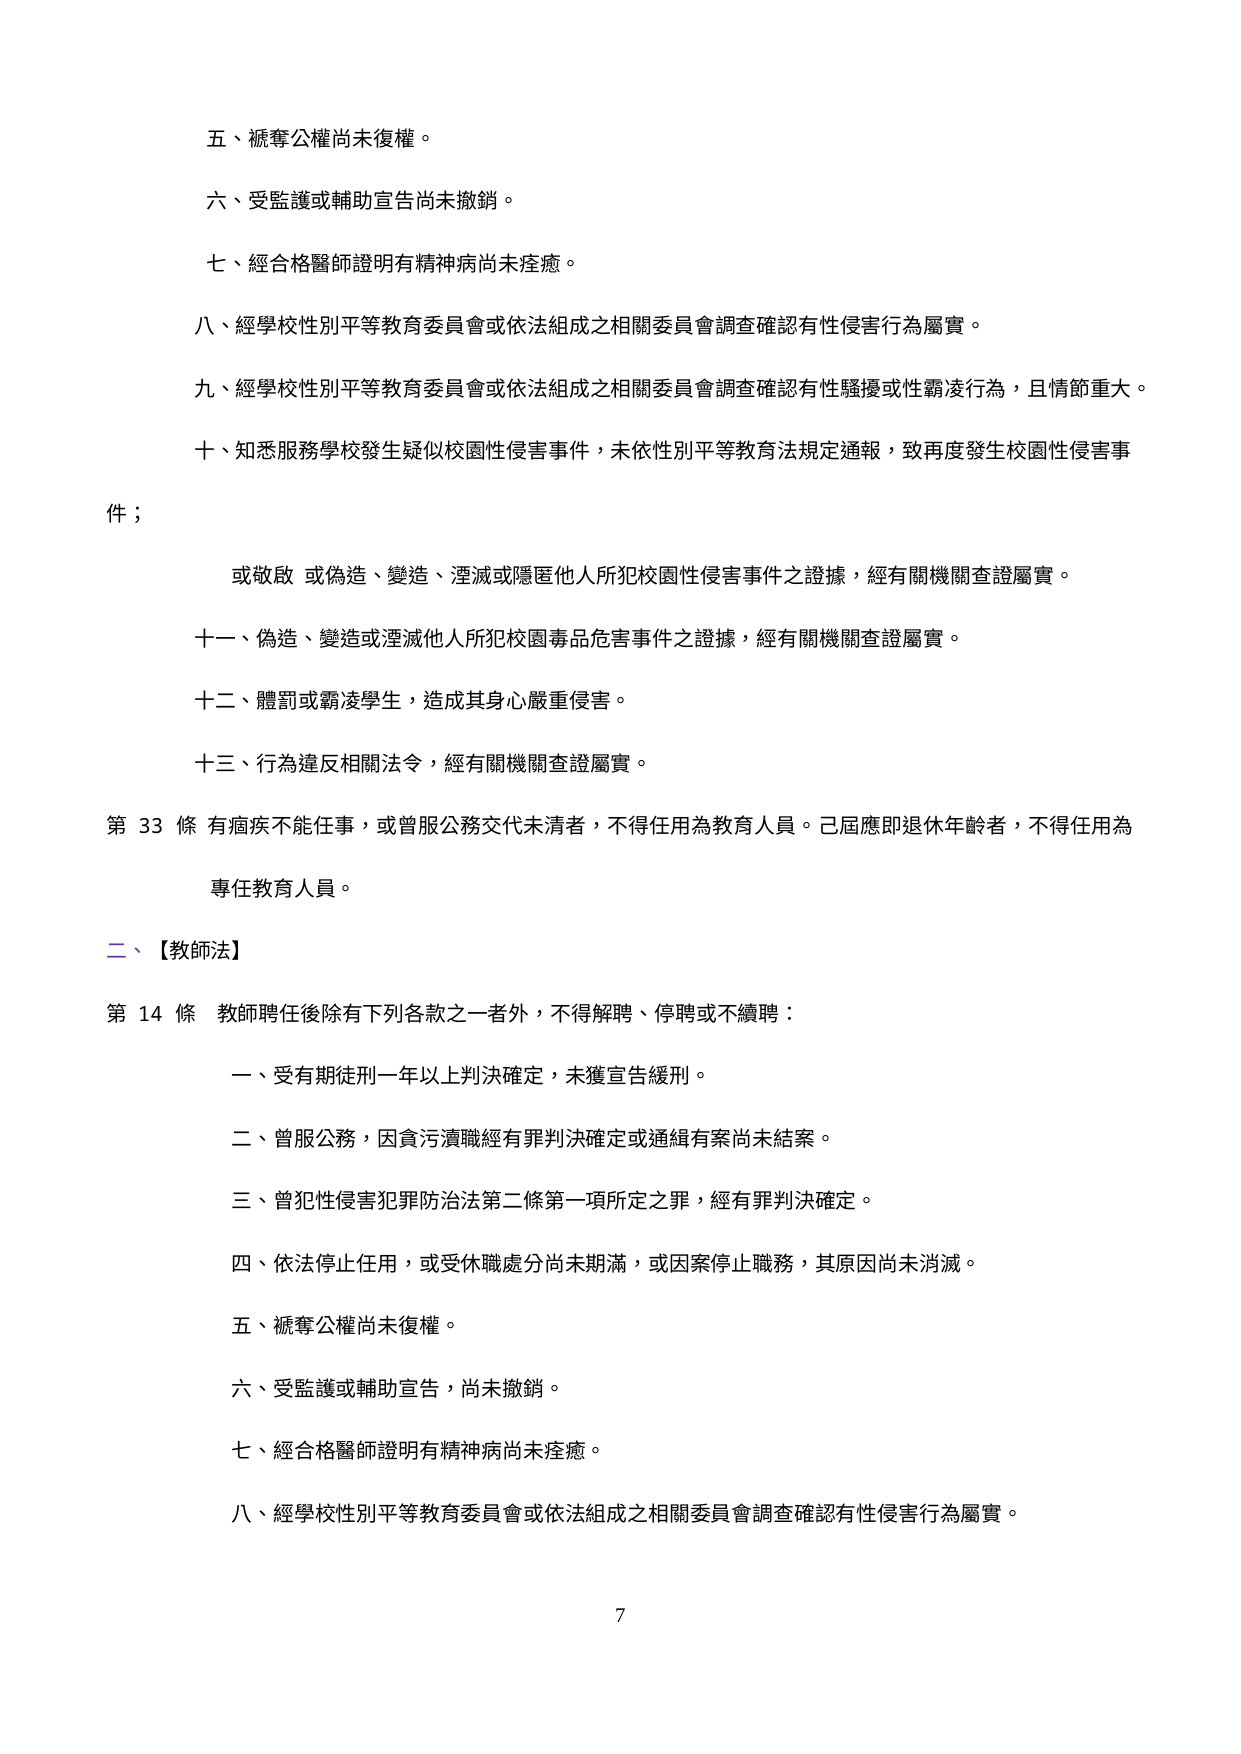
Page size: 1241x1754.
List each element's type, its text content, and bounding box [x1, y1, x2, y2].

text 十三、行為違反相關法令，經有關機關查證屬實。 [106, 721, 1134, 783]
text 第 33 條 有痼疾不能任事，或曾服公務交代未清者，不得任用為教育人員。己屆應即退休年齡者，不得任用為專任教育人員。 [106, 783, 1134, 908]
text 十二、體罰或霸凌學生，造成其身心嚴重侵害。 [106, 658, 1134, 721]
text 十一、偽造、變造或湮滅他人所犯校園毒品危害事件之證據，經有關機關查證屬實。 [106, 596, 1134, 658]
text 三、曾犯性侵害犯罪防治法第二條第一項所定之罪，經有罪判決確定。 [106, 1158, 1134, 1221]
text 八、經學校性別平等教育委員會或依法組成之相關委員會調查確認有性侵害行為屬實。 [106, 1471, 1134, 1533]
text 或敬啟 或偽造、變造、湮滅或隱匿他人所犯校園性侵害事件之證據，經有關機關查證屬實。 [106, 533, 1134, 596]
text 九、經學校性別平等教育委員會或依法組成之相關委員會調查確認有性騷擾或性霸凌行為，且情節重大。 [106, 346, 1134, 408]
text 七、經合格醫師證明有精神病尚未痊癒。 [106, 221, 1134, 283]
text 七、經合格醫師證明有精神病尚未痊癒。 [106, 1408, 1134, 1471]
text 五、褫奪公權尚未復權。 [106, 1283, 1134, 1346]
text 二、【教師法】 [106, 908, 1134, 971]
text 第 14 條 教師聘任後除有下列各款之一者外，不得解聘、停聘或不續聘： [106, 971, 1134, 1033]
text 六、受監護或輔助宣告，尚未撤銷。 [106, 1346, 1134, 1408]
text 十、知悉服務學校發生疑似校園性侵害事件，未依性別平等教育法規定通報，致再度發生校園性侵害事件； [106, 408, 1134, 533]
text 六、受監護或輔助宣告尚未撤銷。 [106, 158, 1134, 221]
text 五、褫奪公權尚未復權。 [106, 96, 1134, 158]
text 八、經學校性別平等教育委員會或依法組成之相關委員會調查確認有性侵害行為屬實。 [106, 283, 1134, 346]
text 二、曾服公務，因貪污瀆職經有罪判決確定或通緝有案尚未結案。 [106, 1096, 1134, 1158]
text 一、受有期徒刑一年以上判決確定，未獲宣告緩刑。 [106, 1033, 1134, 1096]
text 四、依法停止任用，或受休職處分尚未期滿，或因案停止職務，其原因尚未消滅。 [106, 1221, 1134, 1283]
